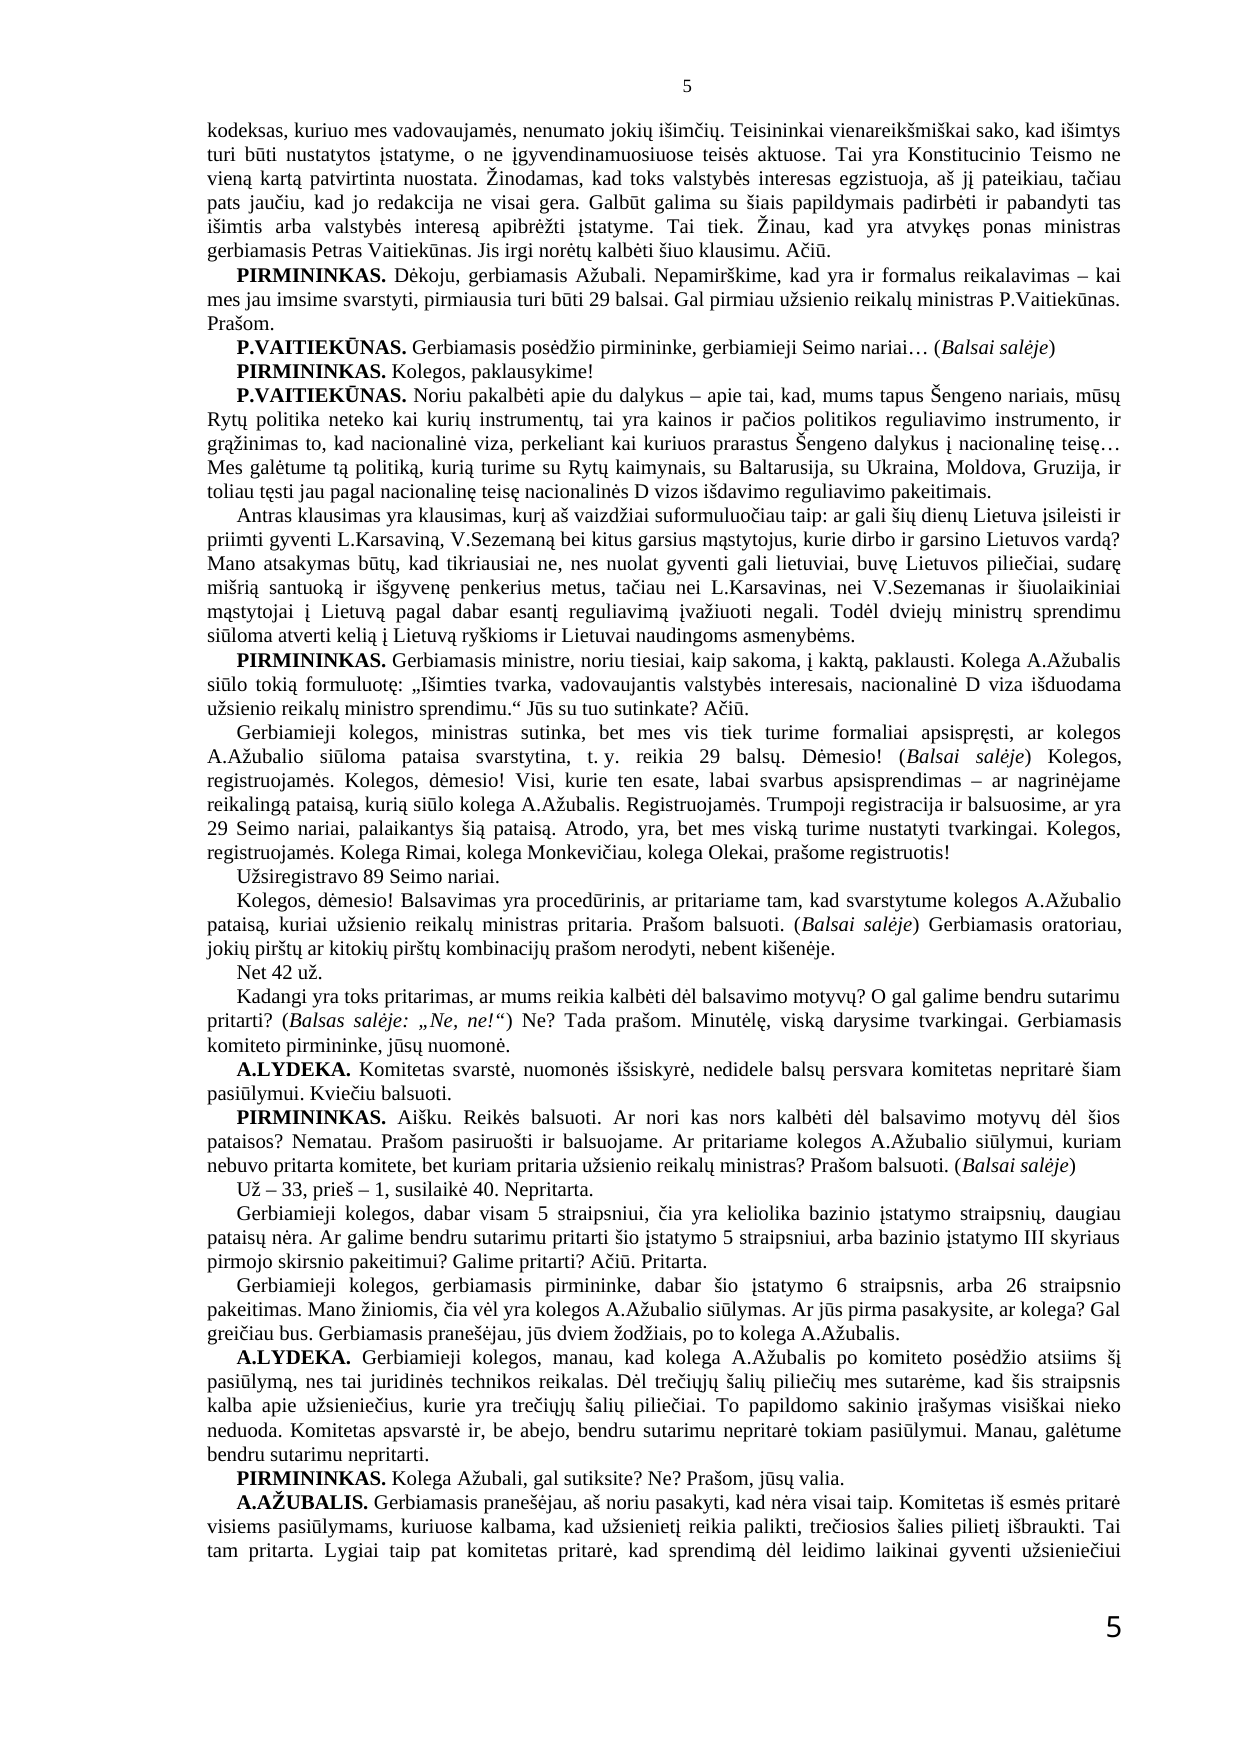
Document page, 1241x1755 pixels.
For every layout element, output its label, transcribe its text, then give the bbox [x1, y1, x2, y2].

text Antras klausimas yra klausimas, kurį aš vaizdžiai suformuluočiau taip: ar gali šių dienų Lietuva įsileisti ir priimti gyventi L.Karsaviną, V.Sezemaną bei kitus garsius mąstytojus, kurie dirbo ir garsino Lietuvos vardą? Mano atsakymas būtų, kad tikriausiai ne, nes nuolat gyventi gali lietuviai, buvę Lietuvos piliečiai, sudarę mišrią santuoką ir išgyvenę penkerius metus, tačiau nei L.Karsavinas, nei V.Sezemanas ir šiuolaikiniai mąstytojai į Lietuvą pagal dabar esantį reguliavimą įvažiuoti negali. Todėl dviejų ministrų sprendimu siūloma atverti kelią į Lietuvą ryškioms ir Lietuvai naudingoms asmenybėms. [207, 503, 1122, 647]
text Kadangi yra toks pritarimas, ar mums reikia kalbėti dėl balsavimo motyvų? O gal galime bendru sutarimu pritarti? (Balsas salėje: „Ne, ne!“) Ne? Tada prašom. Minutėlę, viską darysime tvarkingai. Gerbiamasis komiteto pirmininke, jūsų nuomonė. [207, 984, 1122, 1057]
text Už – 33, prieš – 1, susilaikė 40. Nepritarta. [207, 1177, 1122, 1201]
text PIRMININKAS. Gerbiamasis ministre, noriu tiesiai, kaip sakoma, į kaktą, paklausti. Kolega A.Ažubalis siūlo tokią formuluotę: „Išimties tvarka, vadovaujantis valstybės interesais, nacionalinė D viza išduodama užsienio reikalų ministro sprendimu.“ Jūs su tuo sutinkate? Ačiū. [207, 647, 1122, 720]
text PIRMININKAS. Aišku. Reikės balsuoti. Ar nori kas nors kalbėti dėl balsavimo motyvų dėl šios pataisos? Nematau. Prašom pasiruošti ir balsuojame. Ar pritariame kolegos A.Ažubalio siūlymui, kuriam nebuvo pritarta komitete, bet kuriam pritaria užsienio reikalų ministras? Prašom balsuoti. (Balsai salėje) [207, 1105, 1122, 1177]
text P.VAITIEKŪNAS. Noriu pakalbėti apie du dalykus – apie tai, kad, mums tapus Šengeno nariais, mūsų Rytų politika neteko kai kurių instrumentų, tai yra kainos ir pačios politikos reguliavimo instrumento, ir grąžinimas to, kad nacionalinė viza, perkeliant kai kuriuos prarastus Šengeno dalykus į nacionalinę teisę… Mes galėtume tą politiką, kurią turime su Rytų kaimynais, su Baltarusija, su Ukraina, Moldova, Gruzija, ir toliau tęsti jau pagal nacionalinę teisę nacionalinės D vizos išdavimo reguliavimo pakeitimais. [207, 383, 1122, 503]
text A.LYDEKA. Komitetas svarstė, nuomonės išsiskyrė, nedidele balsų persvara komitetas nepritarė šiam pasiūlymui. Kviečiu balsuoti. [207, 1057, 1122, 1105]
text Net 42 už. [207, 960, 1122, 984]
text PIRMININKAS. Kolegos, paklausykime! [207, 359, 1122, 383]
text A.LYDEKA. Gerbiamieji kolegos, manau, kad kolega A.Ažubalis po komiteto posėdžio atsiims šį pasiūlymą, nes tai juridinės technikos reikalas. Dėl trečiųjų šalių piliečių mes sutarėme, kad šis straipsnis kalba apie užsieniečius, kurie yra trečiųjų šalių piliečiai. To papildomo sakinio įrašymas visiškai nieko neduoda. Komitetas apsvarstė ir, be abejo, bendru sutarimu nepritarė tokiam pasiūlymui. Manau, galėtume bendru sutarimu nepritarti. [207, 1345, 1122, 1466]
text PIRMININKAS. Dėkoju, gerbiamasis Ažubali. Nepamirškime, kad yra ir formalus reikalavimas – kai mes jau imsime svarstyti, pirmiausia turi būti 29 balsai. Gal pirmiau užsienio reikalų ministras P.Vaitiekūnas. Prašom. [207, 262, 1122, 335]
text Gerbiamieji kolegos, gerbiamasis pirmininke, dabar šio įstatymo 6 straipsnis, arba 26 straipsnio pakeitimas. Mano žiniomis, čia vėl yra kolegos A.Ažubalio siūlymas. Ar jūs pirma pasakysite, ar kolega? Gal greičiau bus. Gerbiamasis pranešėjau, jūs dviem žodžiais, po to kolega A.Ažubalis. [207, 1273, 1122, 1345]
text Užsiregistravo 89 Seimo nariai. [207, 864, 1122, 888]
text PIRMININKAS. Kolega Ažubali, gal sutiksite? Ne? Prašom, jūsų valia. [207, 1466, 1122, 1490]
text Gerbiamieji kolegos, dabar visam 5 straipsniui, čia yra keliolika bazinio įstatymo straipsnių, daugiau pataisų nėra. Ar galime bendru sutarimu pritarti šio įstatymo 5 straipsniui, arba bazinio įstatymo III skyriaus pirmojo skirsnio pakeitimui? Galime pritarti? Ačiū. Pritarta. [207, 1201, 1122, 1273]
text Gerbiamieji kolegos, ministras sutinka, bet mes vis tiek turime formaliai apsispręsti, ar kolegos A.Ažubalio siūloma pataisa svarstytina, t. y. reikia 29 balsų. Dėmesio! (Balsai salėje) Kolegos, registruojamės. Kolegos, dėmesio! Visi, kurie ten esate, labai svarbus apsisprendimas – ar nagrinėjame reikalingą pataisą, kurią siūlo kolega A.Ažubalis. Registruojamės. Trumpoji registracija ir balsuosime, ar yra 29 Seimo nariai, palaikantys šią pataisą. Atrodo, yra, bet mes viską turime nustatyti tvarkingai. Kolegos, registruojamės. Kolega Rimai, kolega Monkevičiau, kolega Olekai, prašome registruotis! [207, 720, 1122, 864]
text kodeksas, kuriuo mes vadovaujamės, nenumato jokių išimčių. Teisininkai vienareikšmiškai sako, kad išimtys turi būti nustatytos įstatyme, o ne įgyvendinamuosiuose teisės aktuose. Tai yra Konstitucinio Teismo ne vieną kartą patvirtinta nuostata. Žinodamas, kad toks valstybės interesas egzistuoja, aš jį pateikiau, tačiau pats jaučiu, kad jo redakcija ne visai gera. Galbūt galima su šiais papildymais padirbėti ir pabandyti tas išimtis arba valstybės interesą apibrėžti įstatyme. Tai tiek. Žinau, kad yra atvykęs ponas ministras gerbiamasis Petras Vaitiekūnas. Jis irgi norėtų kalbėti šiuo klausimu. Ačiū. [207, 118, 1122, 262]
text Kolegos, dėmesio! Balsavimas yra procedūrinis, ar pritariame tam, kad svarstytume kolegos A.Ažubalio pataisą, kuriai užsienio reikalų ministras pritaria. Prašom balsuoti. (Balsai salėje) Gerbiamasis oratoriau, jokių pirštų ar kitokių pirštų kombinacijų prašom nerodyti, nebent kišenėje. [207, 888, 1122, 960]
text A.AŽUBALIS. Gerbiamasis pranešėjau, aš noriu pasakyti, kad nėra visai taip. Komitetas iš esmės pritarė visiems pasiūlymams, kuriuose kalbama, kad užsienietį reikia palikti, trečiosios šalies pilietį išbraukti. Tai tam pritarta. Lygiai taip pat komitetas pritarė, kad sprendimą dėl leidimo laikinai gyventi užsieniečiui [207, 1490, 1122, 1562]
text P.VAITIEKŪNAS. Gerbiamasis posėdžio pirmininke, gerbiamieji Seimo nariai… (Balsai salėje) [207, 335, 1122, 359]
